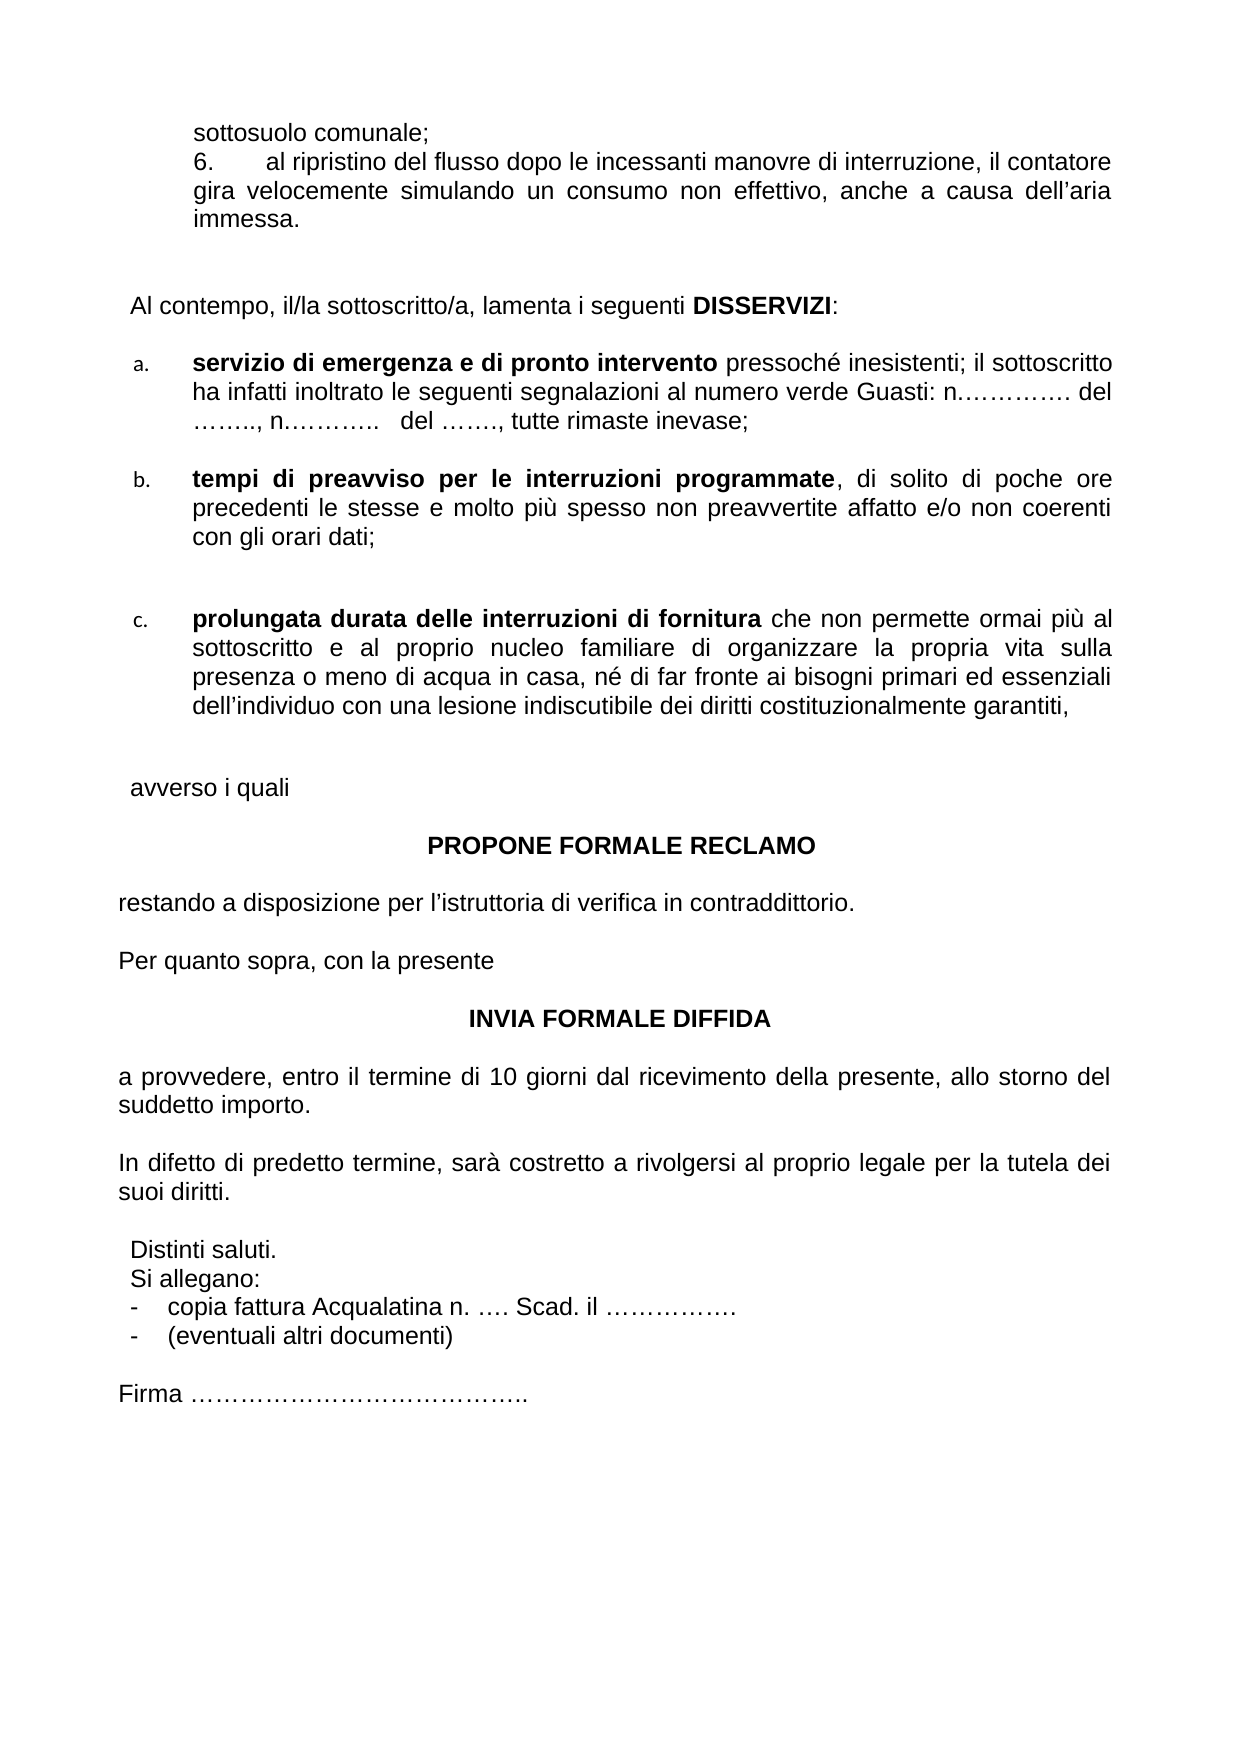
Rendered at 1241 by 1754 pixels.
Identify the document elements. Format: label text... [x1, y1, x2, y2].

list avverso i quali [130, 773, 1113, 802]
text INVIA FORMALE DIFFIDA [118, 1004, 1122, 1033]
list tempi di preavviso per le interruzioni programmate, di solito di poche ore precedenti le stesse e molto più spesso non preavvertite affatto e/o non coerenti con gli orari dati; [133, 464, 1113, 550]
text a provvedere, entro il termine di 10 giorni dal ricevimento della presente, allo storno del suddetto importo. [118, 1062, 1113, 1119]
text Firma ………………………………….. [118, 1379, 1122, 1408]
list prolungata durata delle interruzioni di fornitura che non permette ormai più al sottoscritto e al proprio nucleo familiare di organizzare la propria vita sulla presenza o meno di acqua in casa, né di far fronte ai bisogni primari ed essenziali dell’individuo con una lesione indiscutibile dei diritti costituzionalmente garantiti, [133, 604, 1113, 719]
text Distinti saluti. [130, 1235, 1122, 1264]
text Per quanto sopra, con la presente [118, 946, 1113, 975]
list al ripristino del flusso dopo le incessanti manovre di interruzione, il contatore gira velocemente simulando un consumo non effettivo, anche a causa dell’aria immessa. [193, 147, 1113, 233]
list copia fattura Acqualatina n. …. Scad. il ……………. [130, 1292, 1122, 1321]
text PROPONE FORMALE RECLAMO [130, 831, 1113, 860]
text Si allegano: [130, 1264, 1122, 1292]
text In difetto di predetto termine, sarà costretto a rivolgersi al proprio legale per la tutela dei suoi diritti. [118, 1148, 1113, 1206]
list sottosuolo comunale; [193, 118, 1113, 147]
text restando a disposizione per l’istruttoria di verifica in contraddittorio. [118, 888, 1113, 917]
text Al contempo, il/la sottoscritto/a, lamenta i seguenti DISSERVIZI: [130, 291, 1113, 319]
list (eventuali altri documenti) [130, 1321, 1122, 1350]
list servizio di emergenza e di pronto intervento pressoché inesistenti; il sottoscritto ha infatti inoltrato le seguenti segnalazioni al numero verde Guasti: n.…………. del …….., n.……….. del ……., tutte rimaste inevase; [133, 348, 1113, 435]
